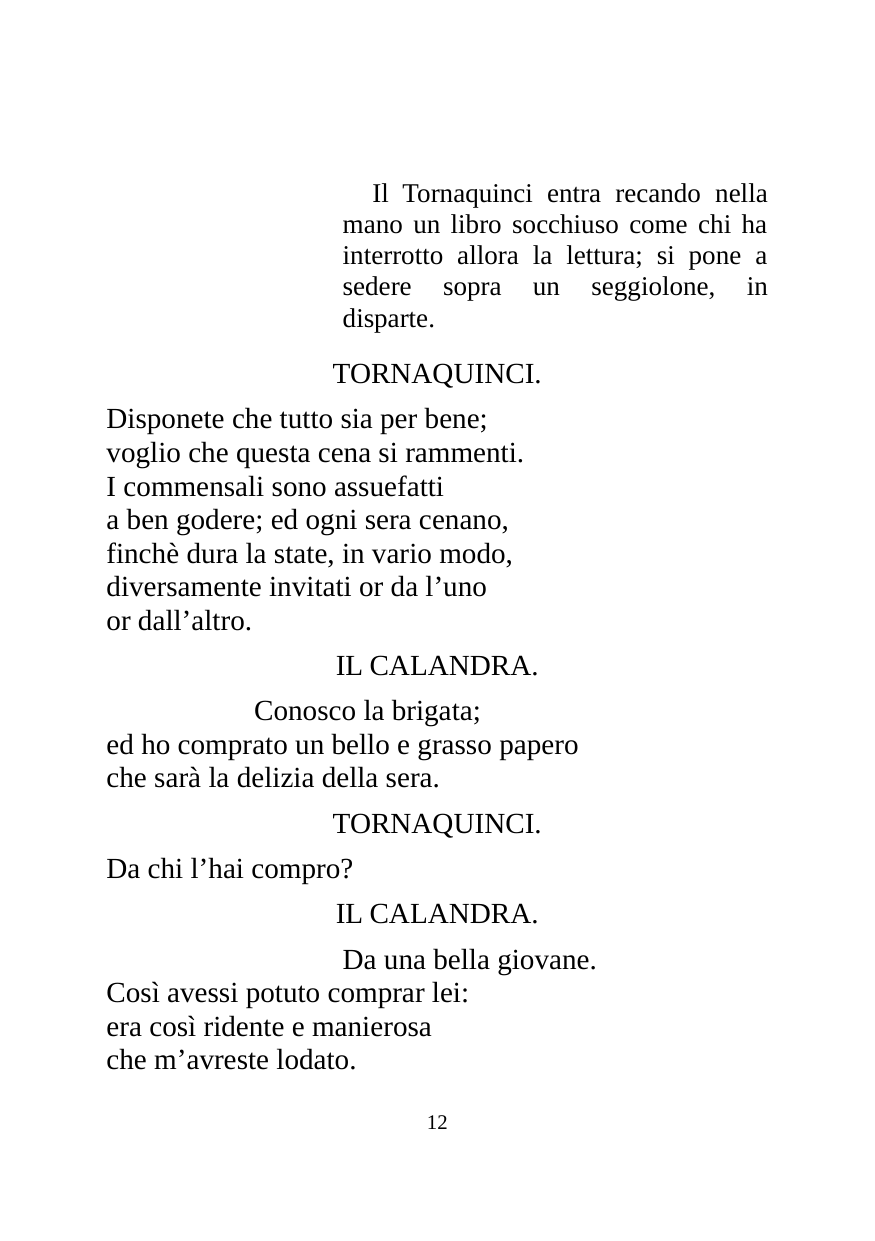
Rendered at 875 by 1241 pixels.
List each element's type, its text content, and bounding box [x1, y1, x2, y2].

text TORNAQUINCI. [106, 806, 768, 839]
text TORNAQUINCI. [106, 356, 768, 390]
text Da una bella giovane. Così avessi potuto comprar lei: era così ridente e manierosa che m’avreste lodato. [106, 942, 768, 1076]
text Da chi l’hai compro? [106, 851, 768, 885]
text IL CALANDRA. [106, 648, 768, 682]
text Il Tornaquinci entra recando nella mano un libro socchiuso come chi ha interrotto allora la lettura; si pone a sedere sopra un seggiolone, in disparte. [342, 177, 768, 333]
text Disponete che tutto sia per bene; voglio che questa cena si rammenti. I commensali sono assuefatti a ben godere; ed ogni sera cenano, finchè dura la state, in vario modo, diversamente invitati or da l’uno or dall’altro. [106, 402, 768, 636]
text Conosco la brigata; ed ho comprato un bello e grasso papero che sarà la delizia della sera. [106, 693, 768, 794]
text IL CALANDRA. [106, 897, 768, 930]
